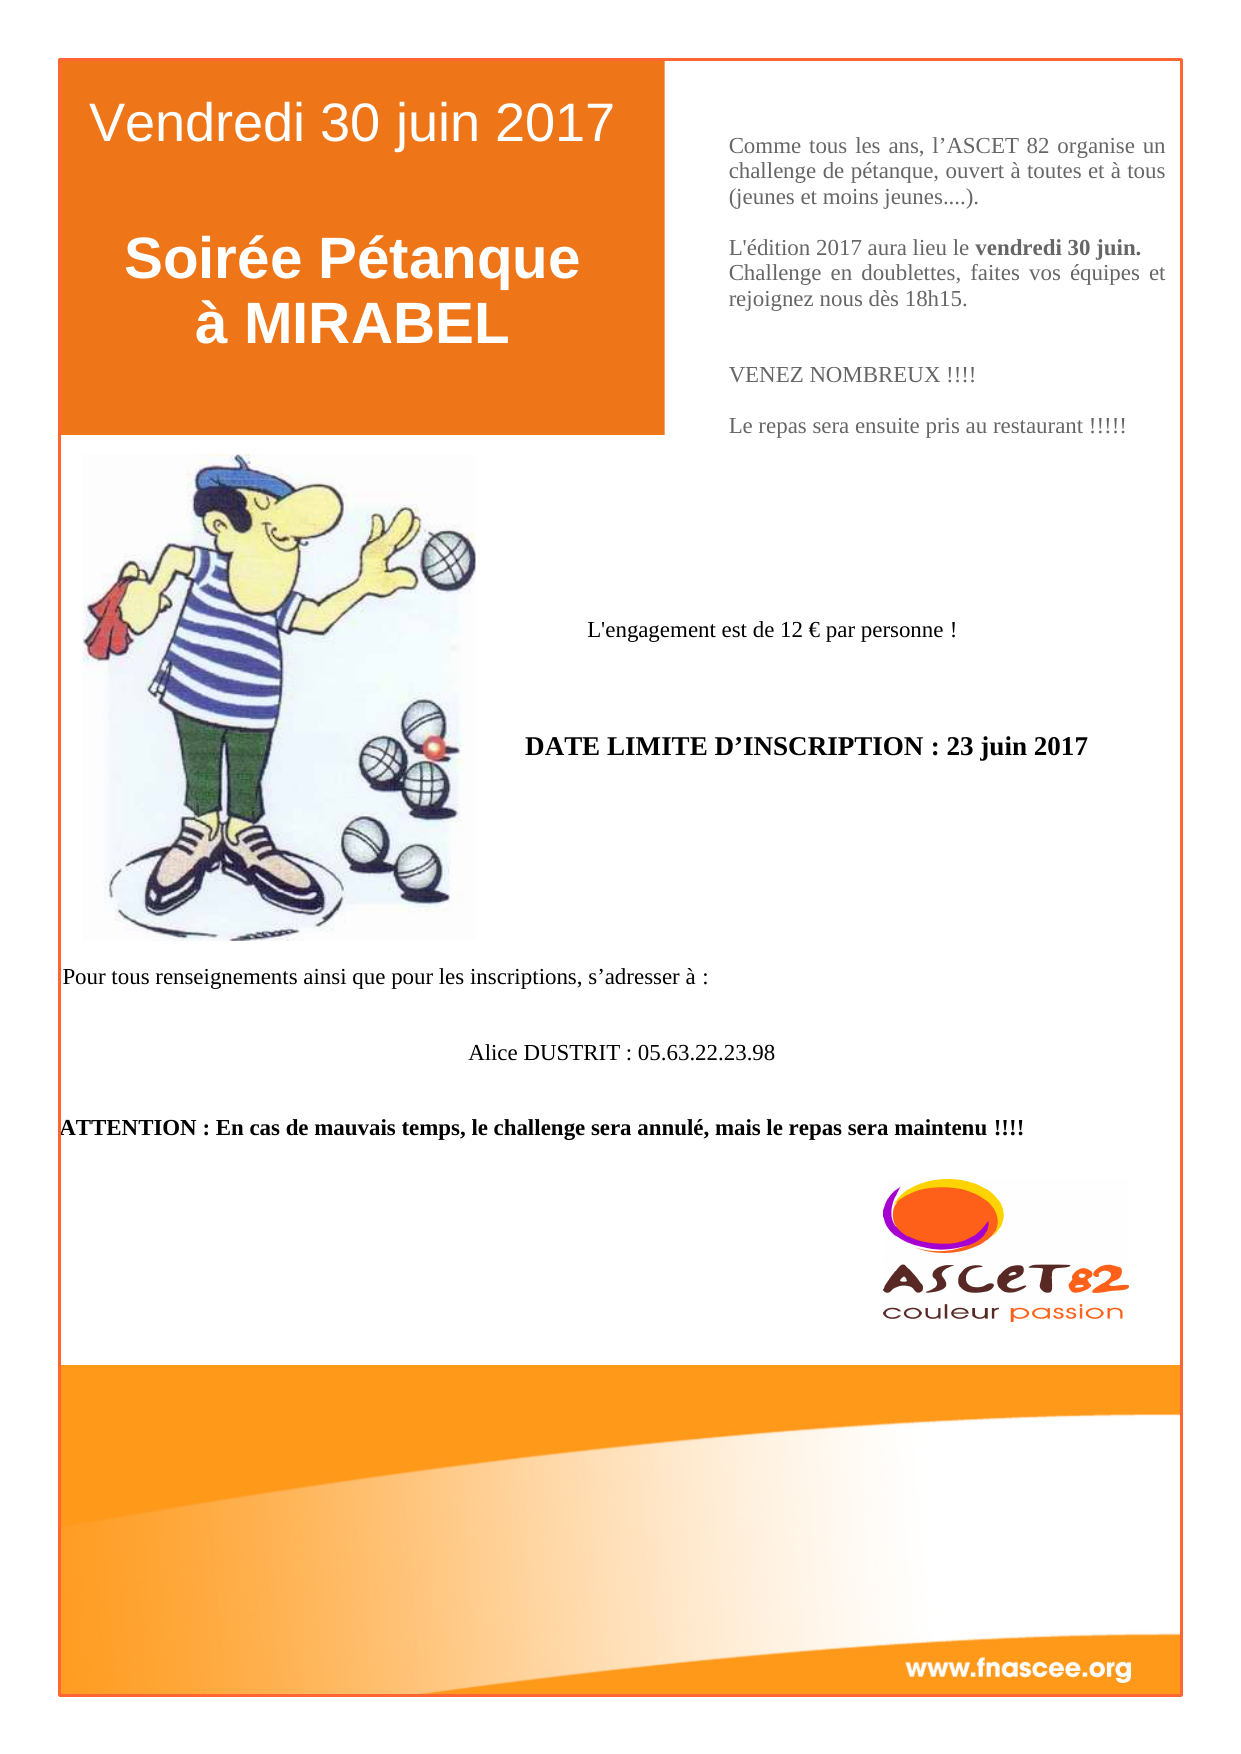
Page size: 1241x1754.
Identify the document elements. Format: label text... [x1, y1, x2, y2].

picture [61, 1365, 1180, 1694]
text Pour tous renseignements ainsi que pour les inscriptions, s’adresser à : [62, 964, 1180, 989]
text L'engagement est de 12 € par personne ! [476, 617, 1180, 642]
picture [883, 1179, 1129, 1322]
picture [61, 61, 665, 435]
text DATE LIMITE D’INSCRIPTION : 23 juin 2017 [476, 732, 1180, 762]
text ATTENTION : En cas de mauvais temps, le challenge sera annulé, mais le repas sera maintenu !!!! [61, 1115, 1180, 1141]
text Alice DUSTRIT : 05.63.22.23.98 [62, 1039, 1180, 1065]
